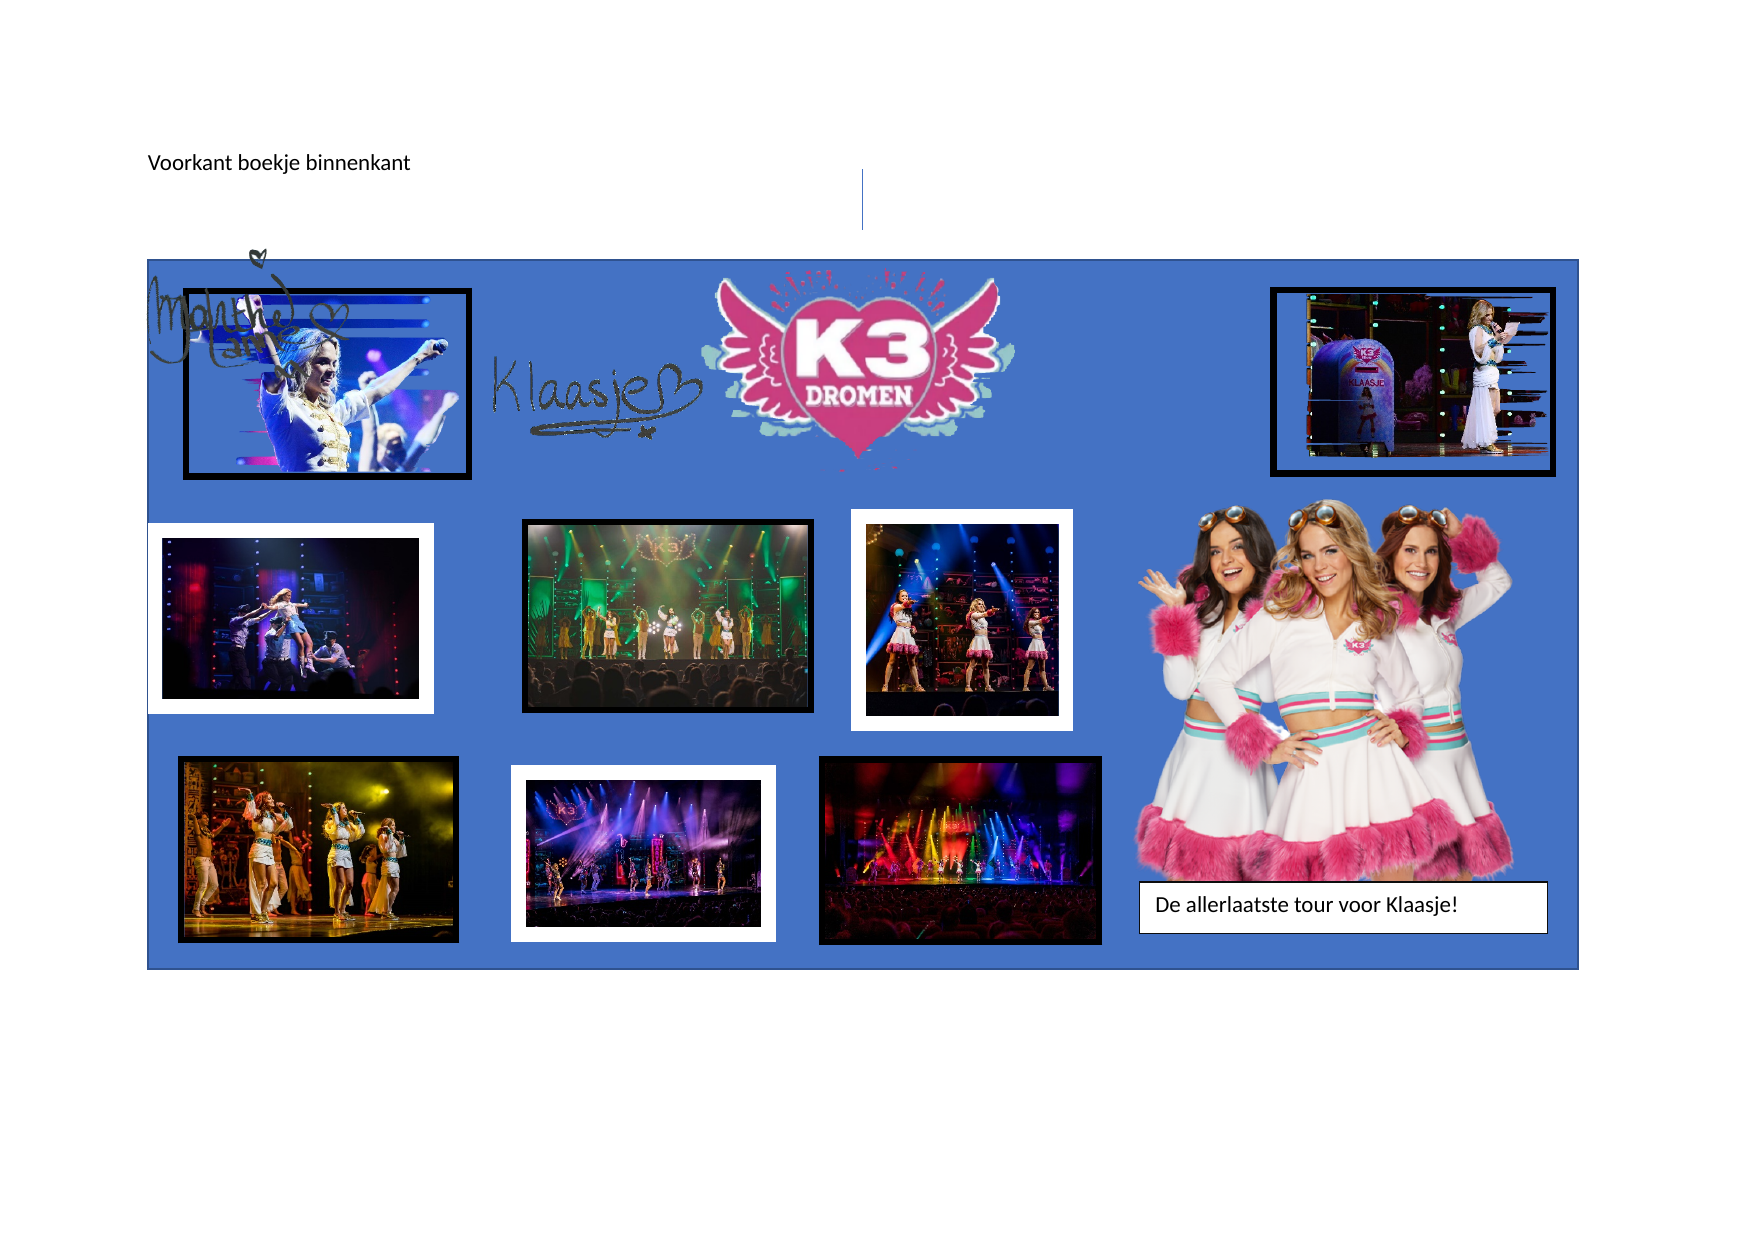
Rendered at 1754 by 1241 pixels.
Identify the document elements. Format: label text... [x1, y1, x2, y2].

text Voorkant boekje binnenkant [148, 148, 1606, 176]
text De allerlaatste tour voor Klaasje! [1155, 890, 1532, 918]
